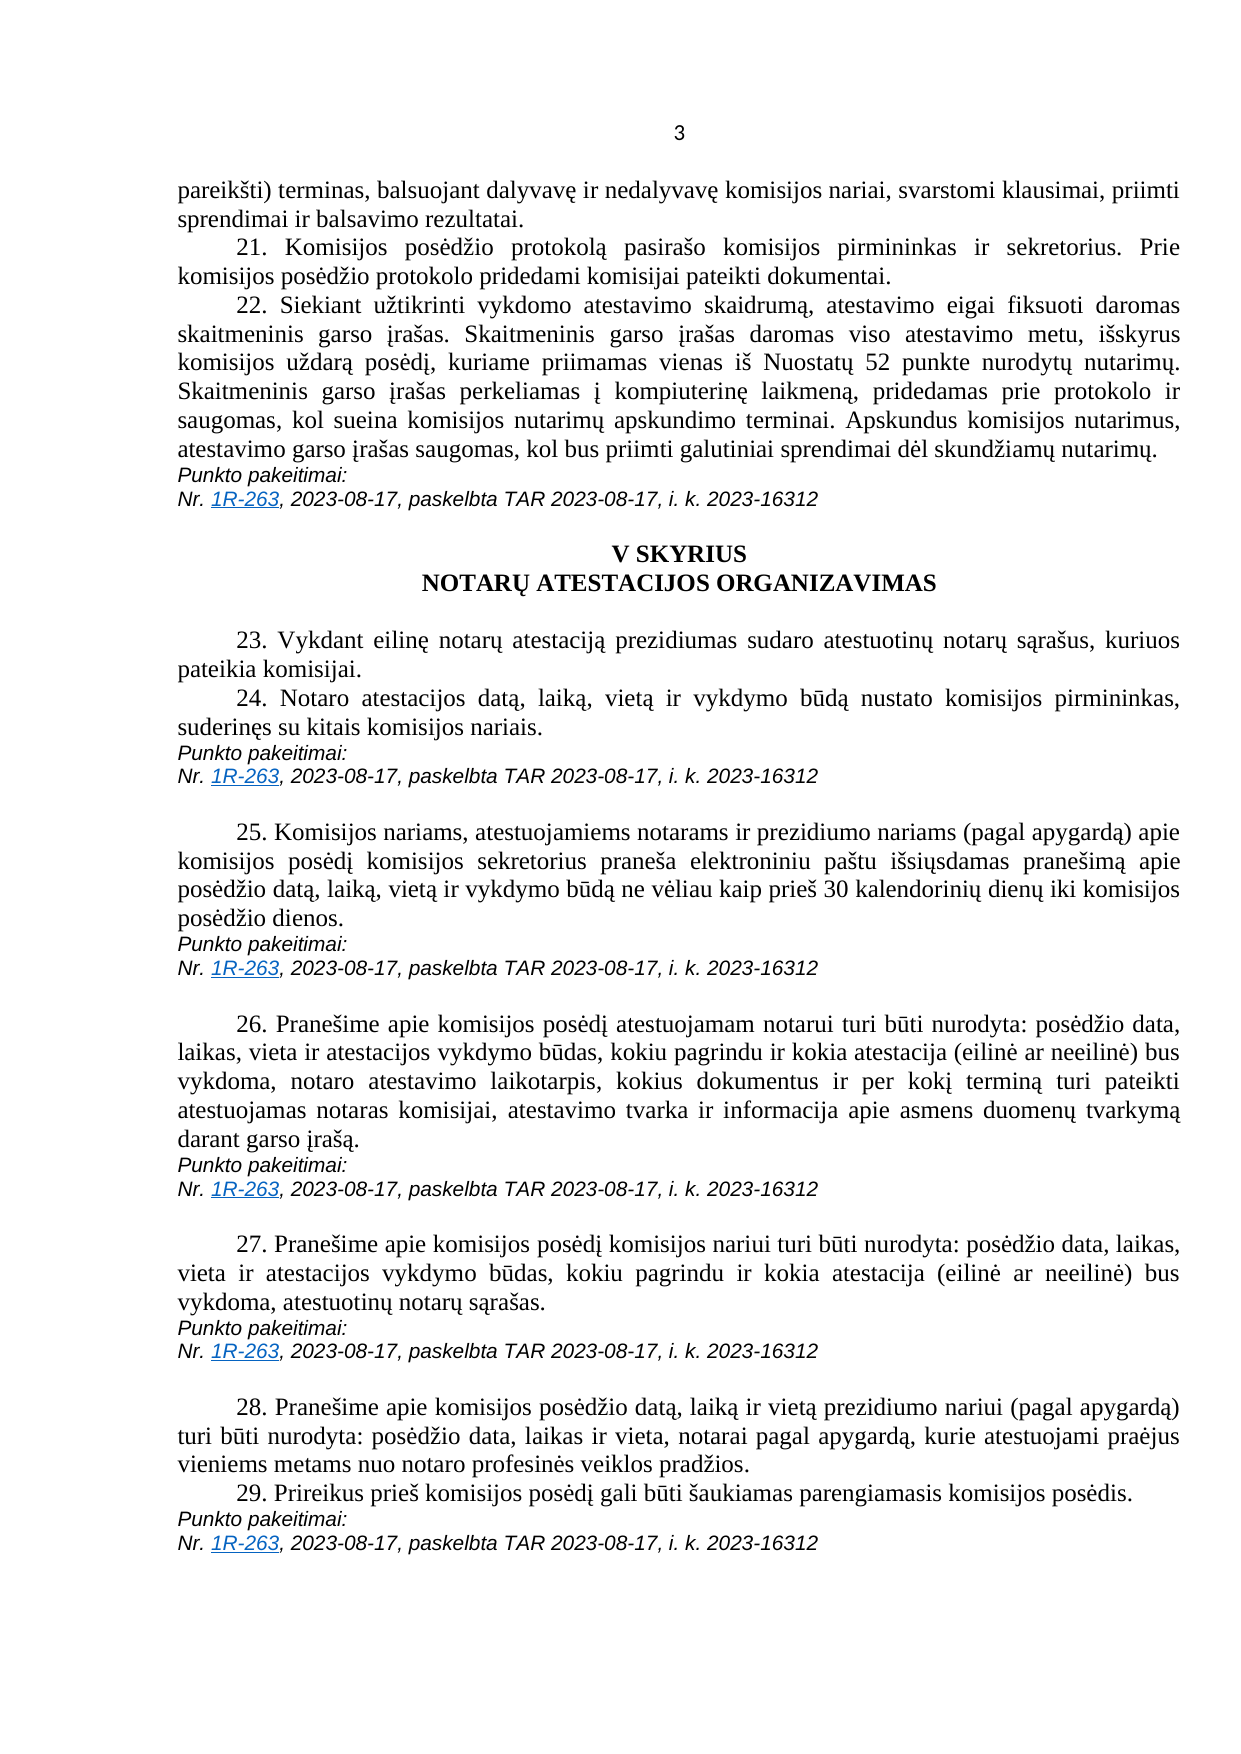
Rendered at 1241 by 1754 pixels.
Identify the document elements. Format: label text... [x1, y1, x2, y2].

text 21. Komisijos posėdžio protokolą pasirašo komisijos pirmininkas ir sekretorius. Prie komisijos posėdžio protokolo pridedami komisijai pateikti dokumentai. [177, 232, 1181, 290]
text Punkto pakeitimai: [177, 932, 1181, 956]
text V SKYRIUS [177, 539, 1181, 568]
text Punkto pakeitimai: [177, 740, 1181, 764]
text 22. Siekiant užtikrinti vykdomo atestavimo skaidrumą, atestavimo eigai fiksuoti daromas skaitmeninis garso įrašas. Skaitmeninis garso įrašas daromas viso atestavimo metu, išskyrus komisijos uždarą posėdį, kuriame priimamas vienas iš Nuostatų 52 punkte nurodytų nutarimų. Skaitmeninis garso įrašas perkeliamas į kompiuterinę laikmeną, pridedamas prie protokolo ir saugomas, kol sueina komisijos nutarimų apskundimo terminai. Apskundus komisijos nutarimus, atestavimo garso įrašas saugomas, kol bus priimti galutiniai sprendimai dėl skundžiamų nutarimų. [177, 290, 1181, 462]
text Nr. 1R-263, 2023-08-17, paskelbta TAR 2023-08-17, i. k. 2023-16312 [177, 956, 1181, 980]
text 29. Prireikus prieš komisijos posėdį gali būti šaukiamas parengiamasis komisijos posėdis. [177, 1478, 1181, 1507]
text Punkto pakeitimai: [177, 1507, 1181, 1531]
text NOTARŲ ATESTACIJOS ORGANIZAVIMAS [177, 568, 1181, 597]
text 28. Pranešime apie komisijos posėdžio datą, laiką ir vietą prezidiumo nariui (pagal apygardą) turi būti nurodyta: posėdžio data, laikas ir vieta, notarai pagal apygardą, kurie atestuojami praėjus vieniems metams nuo notaro profesinės veiklos pradžios. [177, 1392, 1181, 1478]
text 23. Vykdant eilinę notarų atestaciją prezidiumas sudaro atestuotinų notarų sąrašus, kuriuos pateikia komisijai. [177, 625, 1181, 683]
text pareikšti) terminas, balsuojant dalyvavę ir nedalyvavę komisijos nariai, svarstomi klausimai, priimti sprendimai ir balsavimo rezultatai. [177, 175, 1181, 232]
text 25. Komisijos nariams, atestuojamiems notarams ir prezidiumo nariams (pagal apygardą) apie komisijos posėdį komisijos sekretorius praneša elektroniniu paštu išsiųsdamas pranešimą apie posėdžio datą, laiką, vietą ir vykdymo būdą ne vėliau kaip prieš 30 kalendorinių dienų iki komisijos posėdžio dienos. [177, 817, 1181, 932]
text 24. Notaro atestacijos datą, laiką, vietą ir vykdymo būdą nustato komisijos pirmininkas, suderinęs su kitais komisijos nariais. [177, 683, 1181, 740]
text Punkto pakeitimai: [177, 1315, 1181, 1339]
text Nr. 1R-263, 2023-08-17, paskelbta TAR 2023-08-17, i. k. 2023-16312 [177, 486, 1181, 510]
text Nr. 1R-263, 2023-08-17, paskelbta TAR 2023-08-17, i. k. 2023-16312 [177, 1176, 1181, 1200]
text Nr. 1R-263, 2023-08-17, paskelbta TAR 2023-08-17, i. k. 2023-16312 [177, 1531, 1181, 1555]
text Nr. 1R-263, 2023-08-17, paskelbta TAR 2023-08-17, i. k. 2023-16312 [177, 764, 1181, 788]
text Punkto pakeitimai: [177, 462, 1181, 486]
text 27. Pranešime apie komisijos posėdį komisijos nariui turi būti nurodyta: posėdžio data, laikas, vieta ir atestacijos vykdymo būdas, kokiu pagrindu ir kokia atestacija (eilinė ar neeilinė) bus vykdoma, atestuotinų notarų sąrašas. [177, 1229, 1181, 1315]
text 26. Pranešime apie komisijos posėdį atestuojamam notarui turi būti nurodyta: posėdžio data, laikas, vieta ir atestacijos vykdymo būdas, kokiu pagrindu ir kokia atestacija (eilinė ar neeilinė) bus vykdoma, notaro atestavimo laikotarpis, kokius dokumentus ir per kokį terminą turi pateikti atestuojamas notaras komisijai, atestavimo tvarka ir informacija apie asmens duomenų tvarkymą darant garso įrašą. [177, 1009, 1181, 1152]
text Nr. 1R-263, 2023-08-17, paskelbta TAR 2023-08-17, i. k. 2023-16312 [177, 1339, 1181, 1363]
text Punkto pakeitimai: [177, 1152, 1181, 1176]
